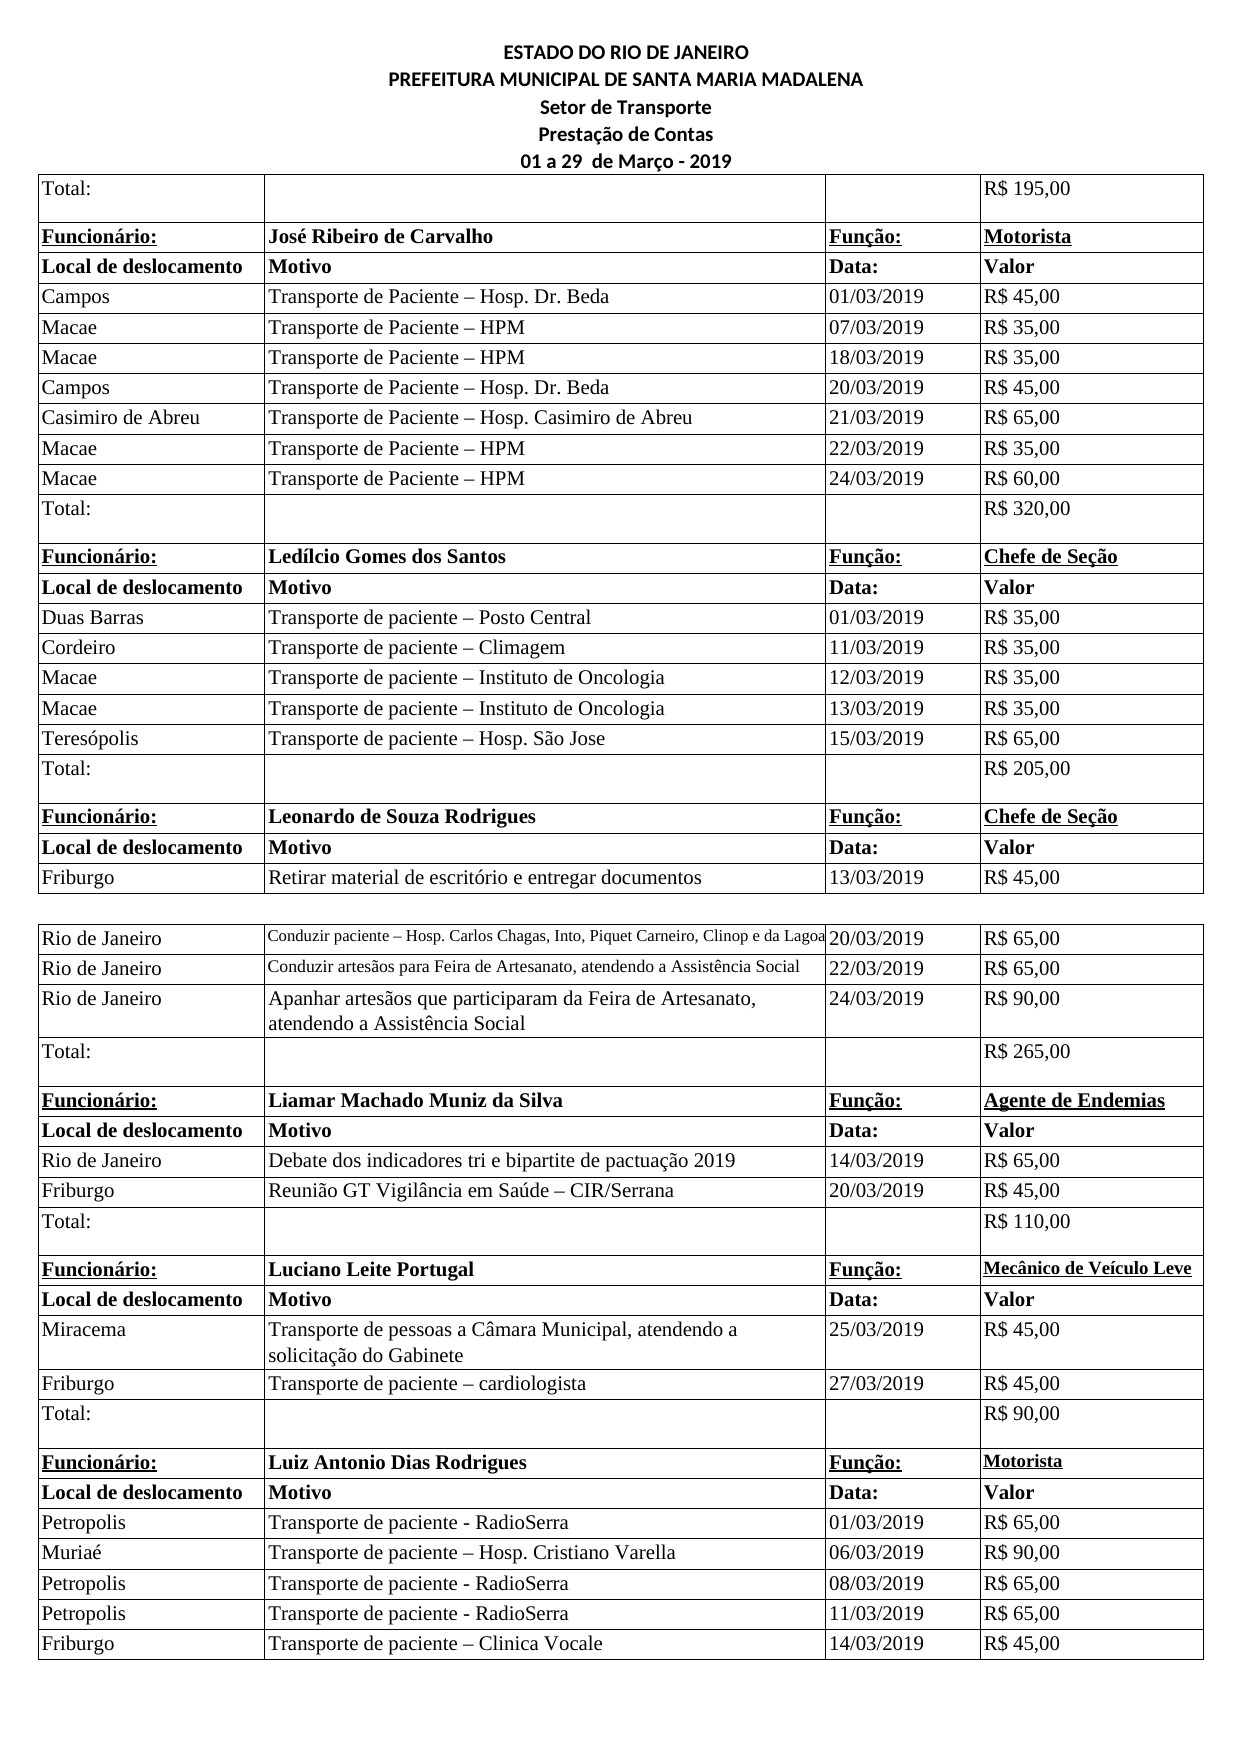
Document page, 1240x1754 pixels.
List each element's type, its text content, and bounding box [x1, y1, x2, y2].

table_cell R$ 35,00 [981, 344, 1203, 373]
table_cell Leonardo de Souza Rodrigues [265, 804, 825, 833]
table_cell Valor [981, 1286, 1203, 1315]
table_cell Macae [39, 314, 264, 343]
table_cell Conduzir artesãos para Feira de Artesanato, atendendo a Assistência Social [265, 955, 825, 984]
table_cell 24/03/2019 [826, 985, 980, 1037]
table_cell R$ 35,00 [981, 314, 1203, 343]
table_cell Liamar Machado Muniz da Silva [265, 1087, 825, 1116]
table_cell Teresópolis [39, 725, 264, 754]
table_cell R$ 45,00 [981, 284, 1203, 313]
table_cell R$ 90,00 [981, 1539, 1203, 1568]
table_cell Valor [981, 834, 1203, 863]
table_cell R$ 35,00 [981, 604, 1203, 633]
table_cell Muriaé [39, 1539, 264, 1568]
table_header R$ 65,00 [981, 925, 1203, 953]
table_cell Transporte de Paciente – HPM [265, 435, 825, 464]
table_cell R$ 45,00 [981, 1316, 1203, 1369]
table_cell Local de deslocamento [39, 1286, 264, 1315]
table_cell Função: [826, 1256, 980, 1285]
table_cell Funcionário: [39, 1256, 264, 1285]
table_header 20/03/2019 [826, 925, 980, 953]
table_cell Chefe de Seção [981, 544, 1203, 573]
table_cell R$ 65,00 [981, 725, 1203, 754]
table_cell [826, 1208, 980, 1255]
table_cell [826, 755, 980, 802]
table_cell Total: [39, 1038, 264, 1086]
table_cell Motorista [981, 1449, 1203, 1478]
table_cell Motivo [265, 253, 825, 282]
table_cell 07/03/2019 [826, 314, 980, 343]
table_cell Data: [826, 574, 980, 603]
table_cell 11/03/2019 [826, 1600, 980, 1629]
table_cell Motivo [265, 1479, 825, 1508]
table_cell Campos [39, 374, 264, 403]
table_cell Motivo [265, 1117, 825, 1146]
table_cell Reunião GT Vigilância em Saúde – CIR/Serrana [265, 1178, 825, 1207]
table_cell Mecânico de Veículo Leve [981, 1256, 1203, 1285]
table_cell R$ 65,00 [981, 955, 1203, 984]
table_cell R$ 320,00 [981, 495, 1203, 542]
table_cell [265, 175, 825, 222]
table_cell Agente de Endemias [981, 1087, 1203, 1116]
table_cell 13/03/2019 [826, 864, 980, 893]
table_cell 21/03/2019 [826, 404, 980, 433]
table_cell Total: [39, 755, 264, 802]
table_cell R$ 35,00 [981, 634, 1203, 663]
table_cell 06/03/2019 [826, 1539, 980, 1568]
table_cell Data: [826, 253, 980, 282]
table_cell R$ 195,00 [981, 175, 1203, 222]
table_cell Funcionário: [39, 223, 264, 252]
table_cell Campos [39, 284, 264, 313]
table_cell Macae [39, 695, 264, 724]
table_cell Rio de Janeiro [39, 955, 264, 984]
table_cell Friburgo [39, 1630, 264, 1659]
table_cell Petropolis [39, 1570, 264, 1599]
table_cell Local de deslocamento [39, 834, 264, 863]
table_cell Transporte de paciente – Hosp. São Jose [265, 725, 825, 754]
table_cell Luciano Leite Portugal [265, 1256, 825, 1285]
table_cell Macae [39, 664, 264, 693]
table_cell Valor [981, 253, 1203, 282]
table_cell Transporte de paciente – Posto Central [265, 604, 825, 633]
table_cell 22/03/2019 [826, 435, 980, 464]
table_cell Função: [826, 804, 980, 833]
table_cell Total: [39, 175, 264, 222]
table_cell Transporte de Paciente – HPM [265, 344, 825, 373]
table_cell [826, 175, 980, 222]
table_cell Luiz Antonio Dias Rodrigues [265, 1449, 825, 1478]
table_cell Valor [981, 1479, 1203, 1508]
table_cell Chefe de Seção [981, 804, 1203, 833]
table_cell R$ 35,00 [981, 664, 1203, 693]
table_cell R$ 265,00 [981, 1038, 1203, 1086]
table_cell 14/03/2019 [826, 1630, 980, 1659]
table_cell Transporte de Paciente – Hosp. Dr. Beda [265, 374, 825, 403]
table_cell R$ 90,00 [981, 985, 1203, 1037]
table_cell Apanhar artesãos que participaram da Feira de Artesanato, atendendo a Assistência Social [265, 985, 825, 1037]
table_cell Retirar material de escritório e entregar documentos [265, 864, 825, 893]
table_cell Data: [826, 1117, 980, 1146]
table_cell Funcionário: [39, 804, 264, 833]
table_cell Friburgo [39, 1178, 264, 1207]
table_cell [265, 495, 825, 542]
table_cell Data: [826, 1286, 980, 1315]
table_cell Miracema [39, 1316, 264, 1369]
table_cell R$ 65,00 [981, 404, 1203, 433]
table_cell R$ 65,00 [981, 1600, 1203, 1629]
table_cell Função: [826, 1449, 980, 1478]
table_cell José Ribeiro de Carvalho [265, 223, 825, 252]
table_cell Total: [39, 495, 264, 542]
table_header Rio de Janeiro [39, 925, 264, 953]
table_cell Transporte de paciente – Instituto de Oncologia [265, 664, 825, 693]
table_cell Funcionário: [39, 1087, 264, 1116]
table_cell Macae [39, 465, 264, 494]
table_cell Transporte de paciente - RadioSerra [265, 1600, 825, 1629]
table_cell Cordeiro [39, 634, 264, 663]
table_cell [826, 1038, 980, 1086]
table_cell Data: [826, 1479, 980, 1508]
table_cell R$ 45,00 [981, 864, 1203, 893]
table_cell [265, 755, 825, 802]
table_cell R$ 205,00 [981, 755, 1203, 802]
table_cell 01/03/2019 [826, 284, 980, 313]
table_cell Motivo [265, 834, 825, 863]
table_cell Motivo [265, 574, 825, 603]
table_cell Casimiro de Abreu [39, 404, 264, 433]
table_cell Data: [826, 834, 980, 863]
table_cell 13/03/2019 [826, 695, 980, 724]
table_cell Transporte de paciente – cardiologista [265, 1370, 825, 1399]
table_cell Transporte de paciente – Climagem [265, 634, 825, 663]
table_cell Motorista [981, 223, 1203, 252]
table_cell Duas Barras [39, 604, 264, 633]
table_cell Transporte de paciente – Instituto de Oncologia [265, 695, 825, 724]
table_cell R$ 65,00 [981, 1509, 1203, 1538]
table_cell Total: [39, 1400, 264, 1448]
table_cell R$ 35,00 [981, 695, 1203, 724]
table_cell 24/03/2019 [826, 465, 980, 494]
table_cell Macae [39, 344, 264, 373]
table_cell Motivo [265, 1286, 825, 1315]
table_cell Rio de Janeiro [39, 985, 264, 1037]
table_cell [265, 1400, 825, 1448]
table_cell R$ 45,00 [981, 374, 1203, 403]
table_cell Valor [981, 574, 1203, 603]
table_cell Local de deslocamento [39, 253, 264, 282]
table_cell Transporte de Paciente – Hosp. Dr. Beda [265, 284, 825, 313]
table_cell R$ 35,00 [981, 435, 1203, 464]
table_cell Transporte de pessoas a Câmara Municipal, atendendo a solicitação do Gabinete [265, 1316, 825, 1369]
table_cell 22/03/2019 [826, 955, 980, 984]
table_cell [826, 1400, 980, 1448]
table_cell Transporte de Paciente – Hosp. Casimiro de Abreu [265, 404, 825, 433]
table_cell R$ 90,00 [981, 1400, 1203, 1448]
table_header Conduzir paciente – Hosp. Carlos Chagas, Into, Piquet Carneiro, Clinop e da Lagoa [265, 925, 825, 953]
table_cell Local de deslocamento [39, 574, 264, 603]
table_cell 25/03/2019 [826, 1316, 980, 1369]
table_cell Local de deslocamento [39, 1479, 264, 1508]
table_cell R$ 65,00 [981, 1147, 1203, 1176]
table_cell Transporte de paciente - RadioSerra [265, 1509, 825, 1538]
table_cell [265, 1208, 825, 1255]
table_cell Transporte de paciente - RadioSerra [265, 1570, 825, 1599]
table_cell Petropolis [39, 1509, 264, 1538]
table_cell R$ 110,00 [981, 1208, 1203, 1255]
table_cell 20/03/2019 [826, 1178, 980, 1207]
table_cell Friburgo [39, 864, 264, 893]
table_cell Local de deslocamento [39, 1117, 264, 1146]
table_cell 15/03/2019 [826, 725, 980, 754]
table_cell 11/03/2019 [826, 634, 980, 663]
table_cell Função: [826, 544, 980, 573]
table_cell 01/03/2019 [826, 1509, 980, 1538]
table_cell 08/03/2019 [826, 1570, 980, 1599]
table_cell 12/03/2019 [826, 664, 980, 693]
table_cell Função: [826, 1087, 980, 1116]
table_cell Ledílcio Gomes dos Santos [265, 544, 825, 573]
table_cell [265, 1038, 825, 1086]
table_cell Transporte de Paciente – HPM [265, 314, 825, 343]
table_cell Transporte de Paciente – HPM [265, 465, 825, 494]
table_cell 20/03/2019 [826, 374, 980, 403]
table_cell 01/03/2019 [826, 604, 980, 633]
table_cell 18/03/2019 [826, 344, 980, 373]
table_cell R$ 45,00 [981, 1370, 1203, 1399]
table_cell [826, 495, 980, 542]
table_cell Valor [981, 1117, 1203, 1146]
table_cell R$ 45,00 [981, 1178, 1203, 1207]
table_cell 14/03/2019 [826, 1147, 980, 1176]
table_cell R$ 45,00 [981, 1630, 1203, 1659]
table_cell Total: [39, 1208, 264, 1255]
table_cell Friburgo [39, 1370, 264, 1399]
table_cell Funcionário: [39, 1449, 264, 1478]
table_cell Petropolis [39, 1600, 264, 1629]
table_cell R$ 65,00 [981, 1570, 1203, 1599]
table_cell Macae [39, 435, 264, 464]
table_cell Debate dos indicadores tri e bipartite de pactuação 2019 [265, 1147, 825, 1176]
table_cell Rio de Janeiro [39, 1147, 264, 1176]
table_cell 27/03/2019 [826, 1370, 980, 1399]
table_cell Funcionário: [39, 544, 264, 573]
table_cell Função: [826, 223, 980, 252]
table_cell Transporte de paciente – Clinica Vocale [265, 1630, 825, 1659]
table_cell R$ 60,00 [981, 465, 1203, 494]
table_cell Transporte de paciente – Hosp. Cristiano Varella [265, 1539, 825, 1568]
